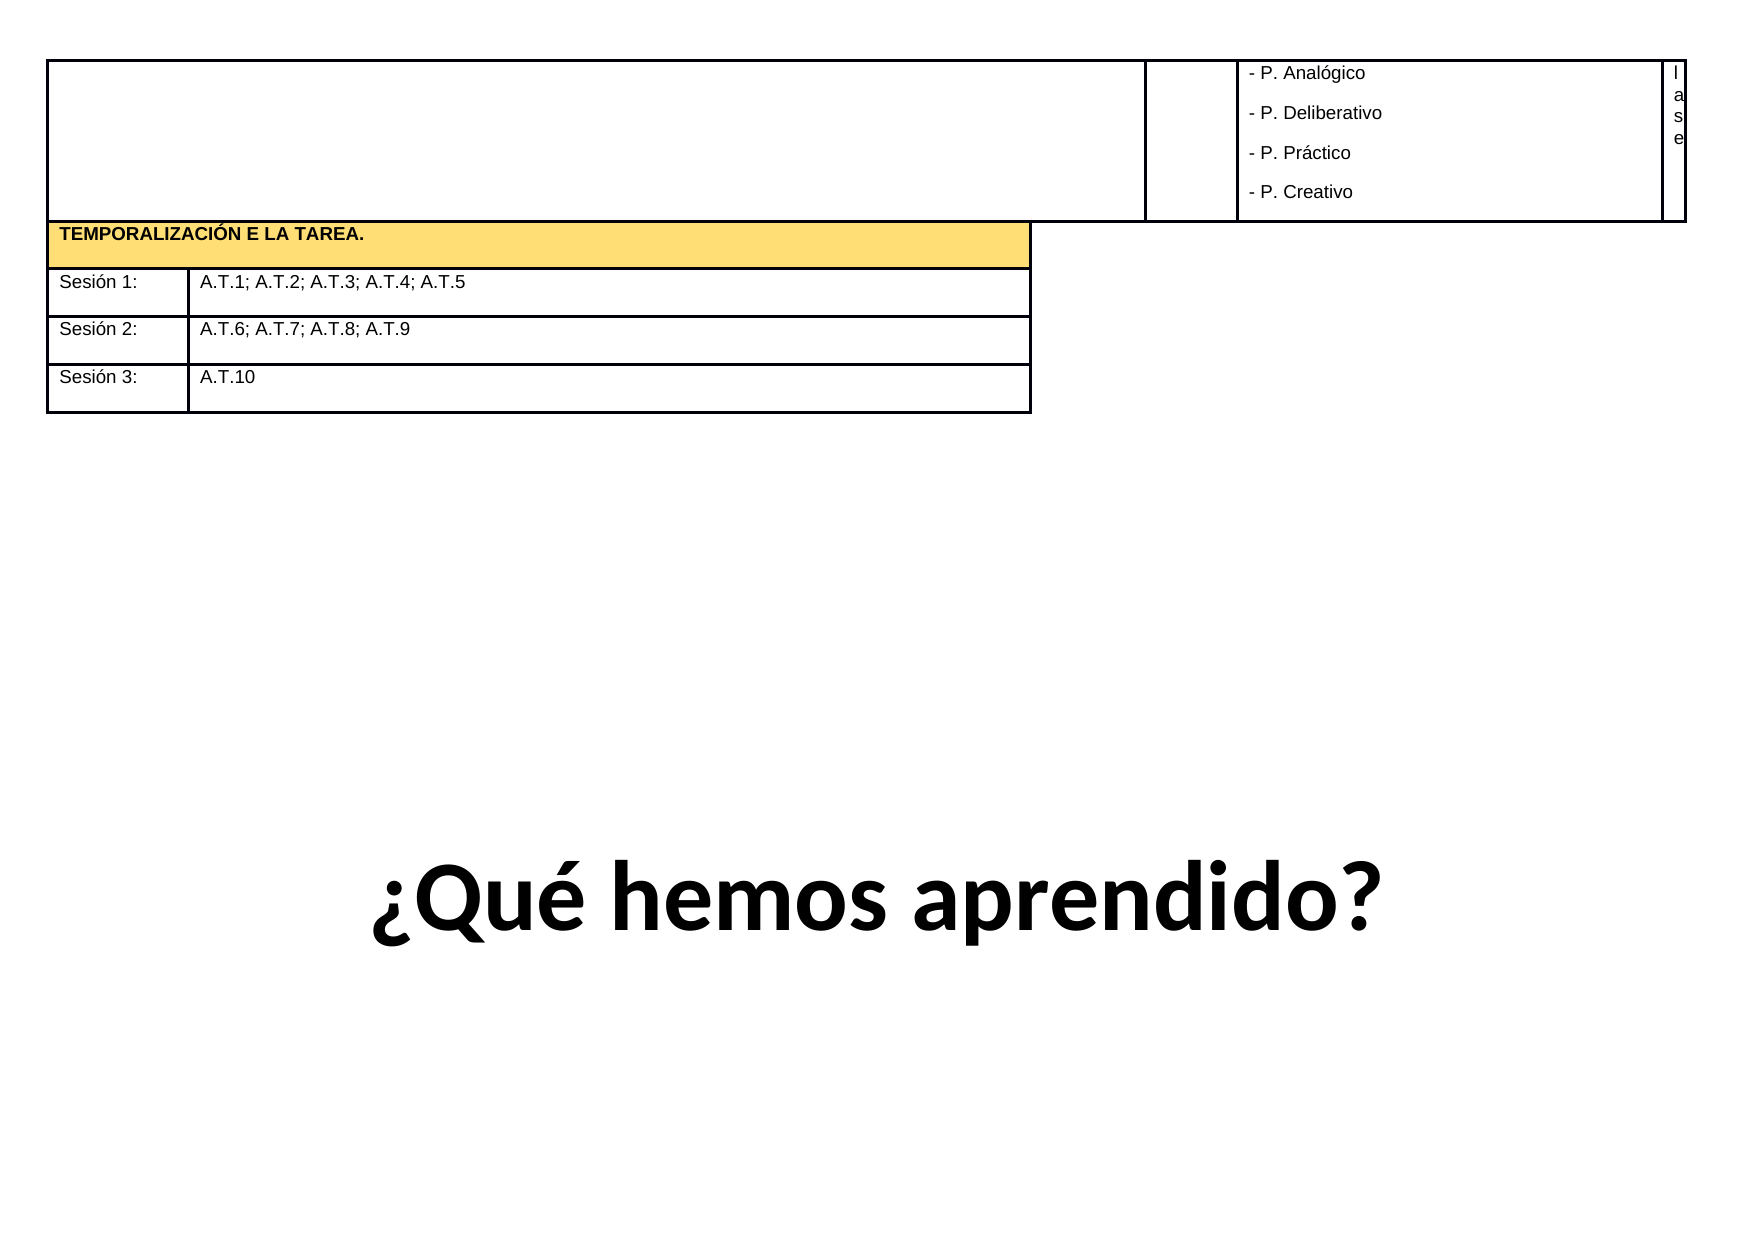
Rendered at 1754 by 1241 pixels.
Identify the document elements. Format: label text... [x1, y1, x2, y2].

table_cell A.T.10 [190, 366, 1029, 411]
table_cell Sesión 1: [49, 270, 187, 315]
table_cell TEMPORALIZACIÓN E LA TAREA. [49, 223, 1029, 267]
table_cell Sesión 2: [49, 318, 187, 363]
table_cell Sesión 3: [49, 366, 187, 411]
table_cell - P. Analógico - P. Deliberativo - P. Práctico - P. Creativo [1239, 62, 1661, 219]
table_cell A.T.1; A.T.2; A.T.3; A.T.4; A.T.5 [190, 270, 1029, 315]
table_cell - Individual - Grupo-clase [1664, 62, 1684, 219]
table_cell [1147, 62, 1236, 219]
table_cell [49, 62, 1144, 219]
text ¿Qué hemos aprendido? [59, 833, 1695, 955]
table_cell A.T.6; A.T.7; A.T.8; A.T.9 [190, 318, 1029, 363]
